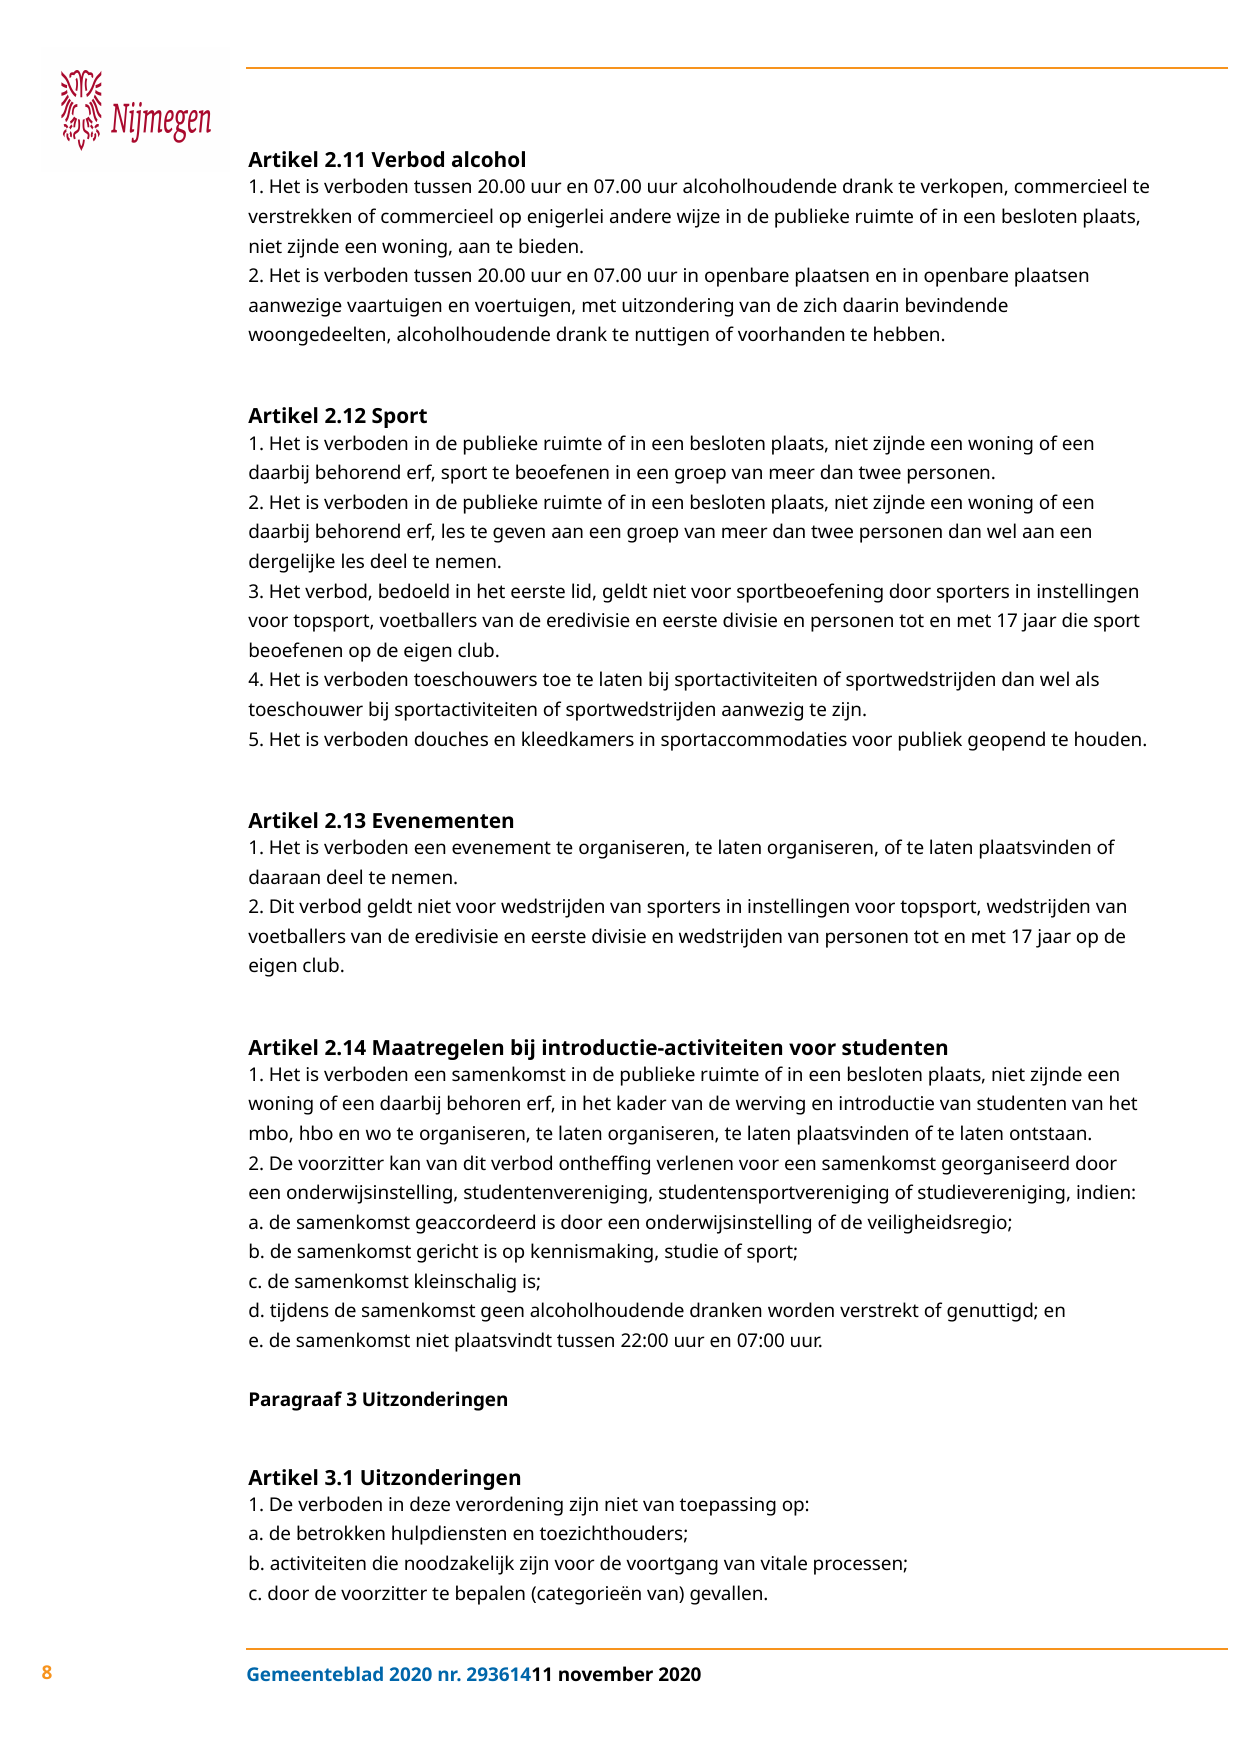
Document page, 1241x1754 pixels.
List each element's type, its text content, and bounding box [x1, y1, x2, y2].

text b. activiteiten die noodzakelijk zijn voor de voortgang van vitale processen; [248, 1550, 1152, 1576]
text 3. Het verbod, bedoeld in het eerste lid, geldt niet voor sportbeoefening door sporters in instellingen voor topsport, voetballers van de eredivisie en eerste divisie en personen tot en met 17 jaar die sport beoefenen op de eigen club. [248, 578, 1152, 663]
text 2. Het is verboden tussen 20.00 uur en 07.00 uur in openbare plaatsen en in openbare plaatsen aanwezige vaartuigen en voertuigen, met uitzondering van de zich daarin bevindende woongedeelten, alcoholhoudende drank te nuttigen of voorhanden te hebben. [248, 262, 1152, 347]
text c. door de voorzitter te bepalen (categorieën van) gevallen. [248, 1580, 1152, 1606]
text 1. Het is verboden een evenement te organiseren, te laten organiseren, of te laten plaatsvinden of daaraan deel te nemen. [248, 834, 1152, 889]
text Artikel 2.12 Sport [248, 402, 1152, 430]
text Artikel 2.11 Verbod alcohol [248, 145, 1152, 174]
text c. de samenkomst kleinschalig is; [248, 1268, 1152, 1294]
text 1. Het is verboden een samenkomst in de publieke ruimte of in een besloten plaats, niet zijnde een woning of een daarbij behoren erf, in het kader van de werving en introductie van studenten van het mbo, hbo en wo te organiseren, te laten organiseren, te laten plaatsvinden of te laten ontstaan. [248, 1061, 1152, 1146]
text 2. De voorzitter kan van dit verbod ontheffing verlenen voor een samenkomst georganiseerd door een onderwijsinstelling, studentenvereniging, studentensportvereniging of studievereniging, indien: [248, 1150, 1152, 1205]
text a. de betrokken hulpdiensten en toezichthouders; [248, 1521, 1152, 1546]
text 1. Het is verboden tussen 20.00 uur en 07.00 uur alcoholhoudende drank te verkopen, commercieel te verstrekken of commercieel op enigerlei andere wijze in de publieke ruimte of in een besloten plaats, niet zijnde een woning, aan te bieden. [248, 174, 1152, 258]
text Artikel 3.1 Uitzonderingen [248, 1463, 1152, 1491]
text Artikel 2.13 Evenementen [248, 806, 1152, 834]
text 2. Het is verboden in de publieke ruimte of in een besloten plaats, niet zijnde een woning of een daarbij behorend erf, les te geven aan een groep van meer dan twee personen dan wel aan een dergelijke les deel te nemen. [248, 489, 1152, 574]
text 1. Het is verboden in de publieke ruimte of in een besloten plaats, niet zijnde een woning of een daarbij behorend erf, sport te beoefenen in een groep van meer dan twee personen. [248, 430, 1152, 485]
text Paragraaf 3 Uitzonderingen [248, 1386, 1152, 1412]
text 1. De verboden in deze verordening zijn niet van toepassing op: [248, 1491, 1152, 1517]
text Artikel 2.14 Maatregelen bij introductie-activiteiten voor studenten [248, 1033, 1152, 1061]
text b. de samenkomst gericht is op kennismaking, studie of sport; [248, 1238, 1152, 1264]
picture [41, 47, 231, 172]
text 5. Het is verboden douches en kleedkamers in sportaccommodaties voor publiek geopend te houden. [248, 726, 1152, 752]
text e. de samenkomst niet plaatsvindt tussen 22:00 uur en 07:00 uur. [248, 1327, 1152, 1353]
text 4. Het is verboden toeschouwers toe te laten bij sportactiviteiten of sportwedstrijden dan wel als toeschouwer bij sportactiviteiten of sportwedstrijden aanwezig te zijn. [248, 667, 1152, 722]
text d. tijdens de samenkomst geen alcoholhoudende dranken worden verstrekt of genuttigd; en [248, 1298, 1152, 1323]
text a. de samenkomst geaccordeerd is door een onderwijsinstelling of de veiligheidsregio; [248, 1209, 1152, 1235]
text 2. Dit verbod geldt niet voor wedstrijden van sporters in instellingen voor topsport, wedstrijden van voetballers van de eredivisie en eerste divisie en wedstrijden van personen tot en met 17 jaar op de eigen club. [248, 893, 1152, 978]
